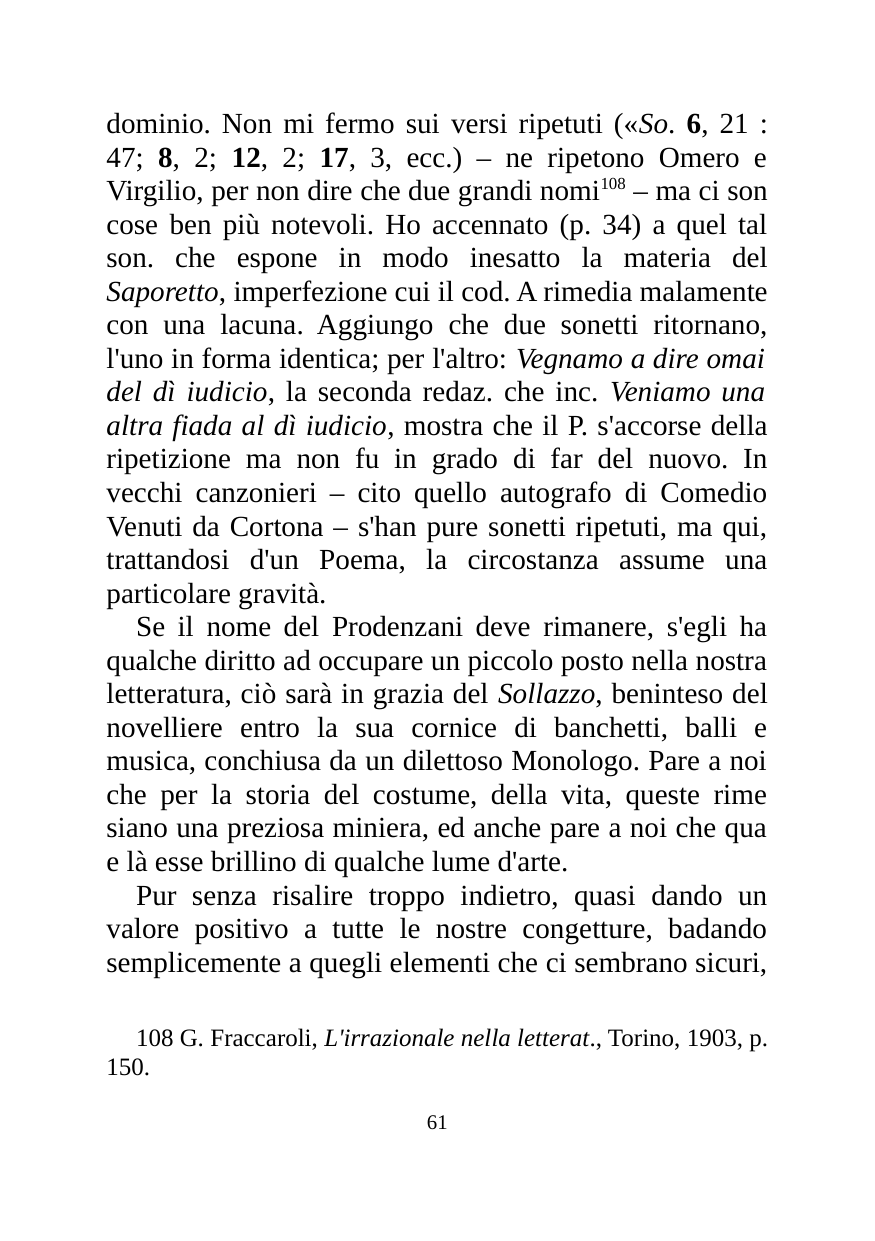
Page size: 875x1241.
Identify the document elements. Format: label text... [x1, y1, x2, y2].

text G. Fraccaroli, L'irrazionale nella letterat., Torino, 1903, p. 150. [106, 1023, 768, 1080]
text dominio. Non mi fermo sui versi ripetuti («So. 6, 21 : 47; 8, 2; 12, 2; 17, 3, ecc.) – ne ripetono Omero e Virgilio, per non dire che due grandi nomi – ma ci son cose ben più notevoli. Ho accennato (p. 34) a quel tal son. che espone in modo inesatto la materia del Saporetto, imperfezione cui il cod. A rimedia malamente con una lacuna. Aggiungo che due sonetti ritornano, l'uno in forma identica; per l'altro: Vegnamo a dire omai del dì iudicio, la seconda redaz. che inc. Veniamo una altra fiada al dì iudicio, mostra che il P. s'accorse della ripetizione ma non fu in grado di far del nuovo. In vecchi canzonieri – cito quello autografo di Comedio Venuti da Cortona – s'han pure sonetti ripetuti, ma qui, trattandosi d'un Poema, la circostanza assume una particolare gravità. [106, 106, 768, 609]
text Pur senza risalire troppo indietro, quasi dando un valore positivo a tutte le nostre congetture, badando semplicemente a quegli elementi che ci sembrano sicuri, [106, 878, 768, 978]
text Se il nome del Prodenzani deve rimanere, s'egli ha qualche diritto ad occupare un piccolo posto nella nostra letteratura, ciò sarà in grazia del Sollazzo, beninteso del novelliere entro la sua cornice di banchetti, balli e musica, conchiusa da un dilettoso Monologo. Pare a noi che per la storia del costume, della vita, queste rime siano una preziosa miniera, ed anche pare a noi che qua e là esse brillino di qualche lume d'arte. [106, 609, 768, 878]
